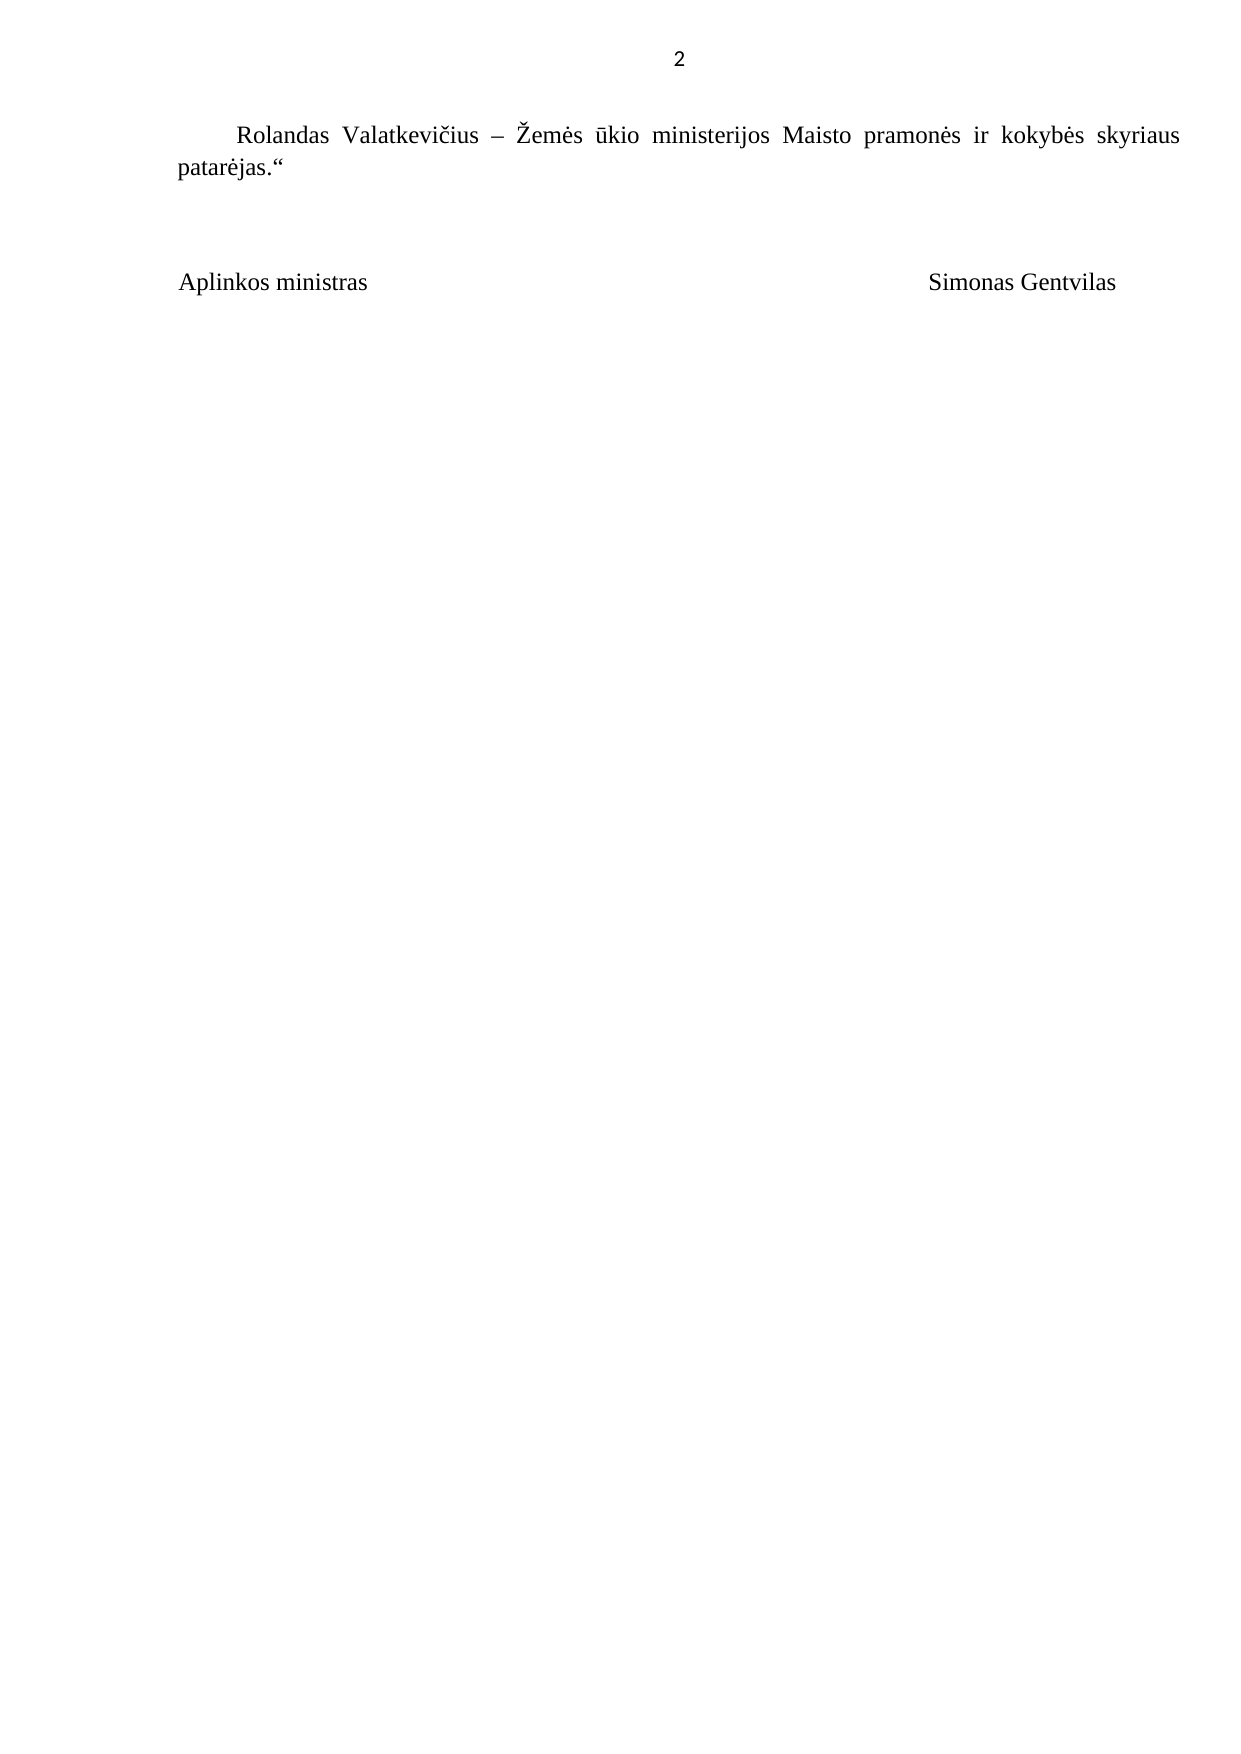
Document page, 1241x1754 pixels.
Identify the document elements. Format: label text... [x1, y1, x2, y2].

text Rolandas Valatkevičius – Žemės ūkio ministerijos Maisto pramonės ir kokybės skyriaus patarėjas.“ [177, 118, 1181, 181]
text Aplinkos ministras Simonas Gentvilas [178, 267, 1177, 296]
